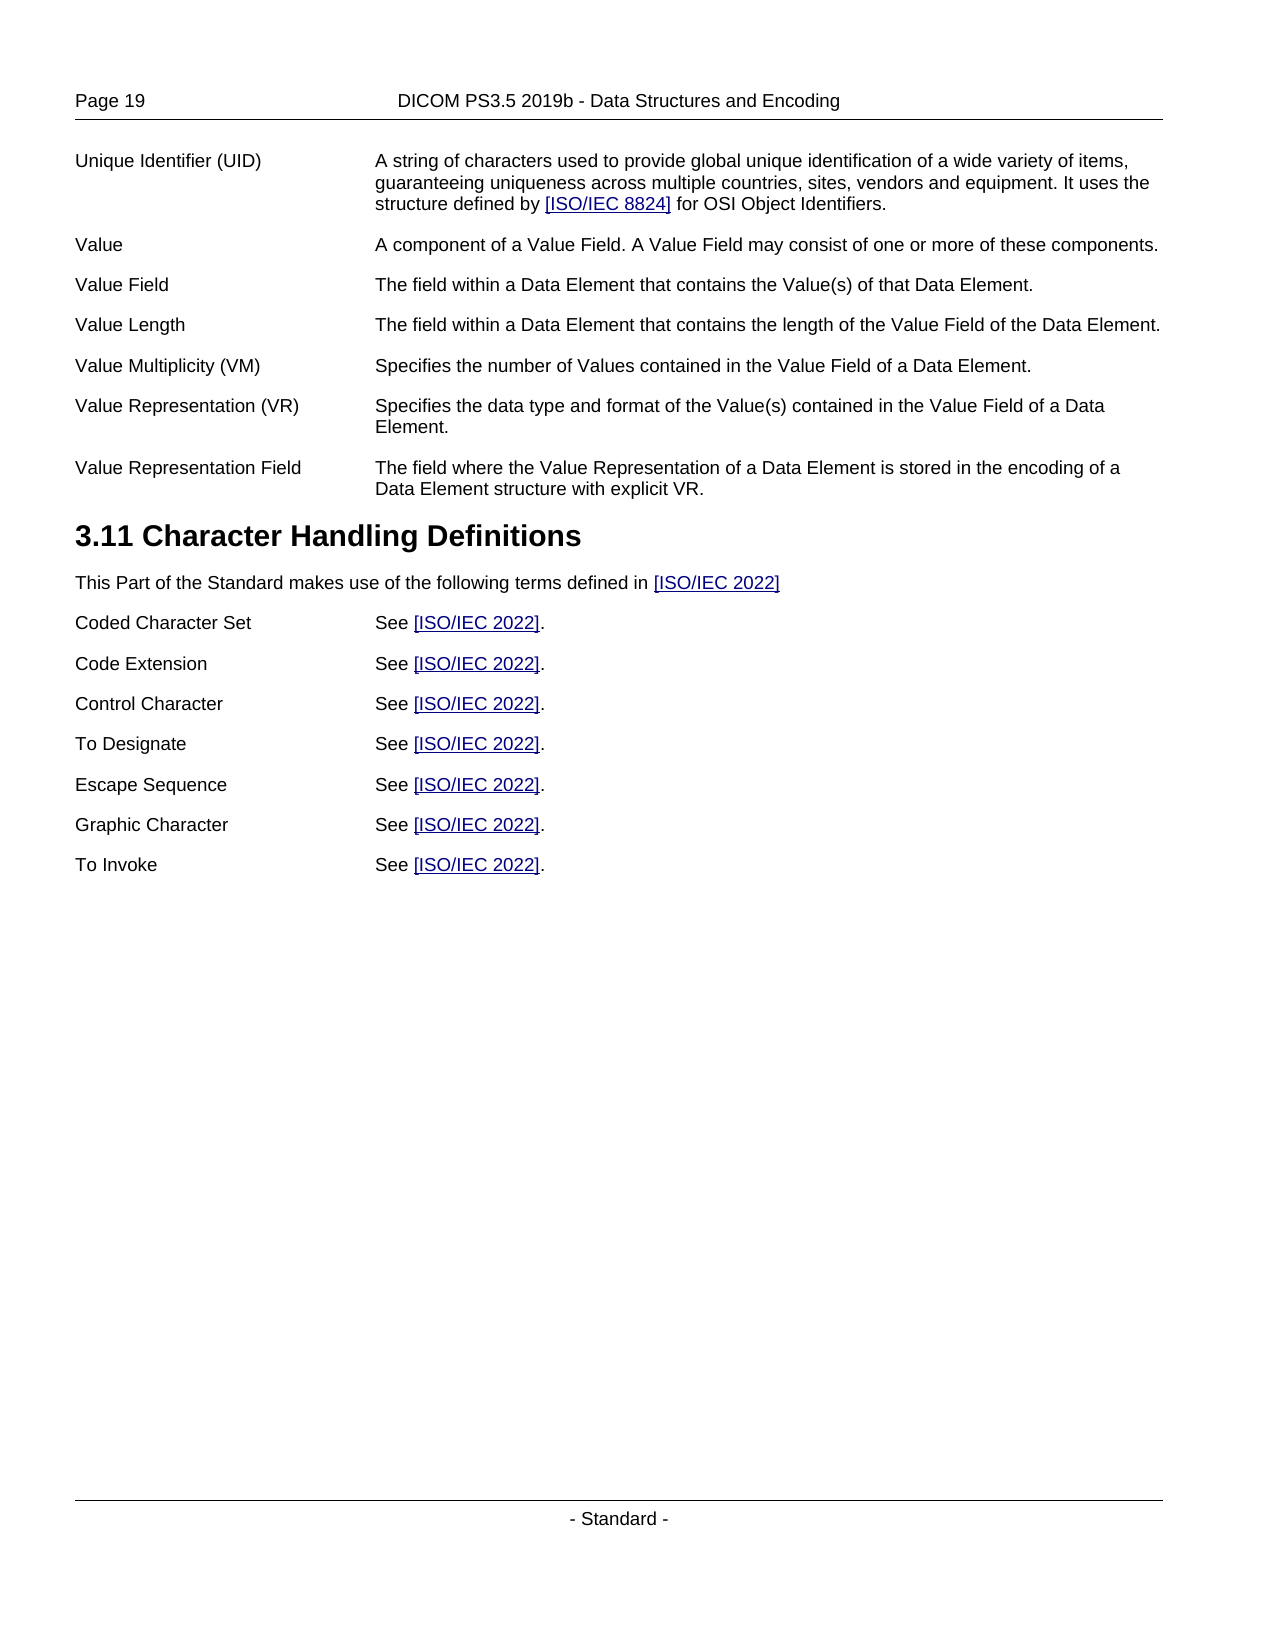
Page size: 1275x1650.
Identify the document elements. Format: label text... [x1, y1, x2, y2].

text Coded Character Set See [ISO/IEC 2022]. [75, 612, 1162, 634]
text Value Representation Field The field where the Value Representation of a Data Element is stored in the encoding of a Data Element structure with explicit VR. [75, 457, 1162, 500]
text Value Multiplicity (VM) Specifies the number of Values contained in the Value Field of a Data Element. [75, 354, 1162, 376]
text Value Representation (VR) Specifies the data type and format of the Value(s) contained in the Value Field of a Data Element. [75, 395, 1162, 438]
text Value A component of a Value Field. A Value Field may consist of one or more of these components. [75, 233, 1162, 255]
text Unique Identifier (UID) A string of characters used to provide global unique identification of a wide variety of items, guaranteeing uniqueness across multiple countries, sites, vendors and equipment. It uses the structure defined by [ISO/IEC 8824] for OSI Object Identifiers. [75, 150, 1162, 215]
text To Invoke See [ISO/IEC 2022]. [75, 854, 1162, 876]
text Graphic Character See [ISO/IEC 2022]. [75, 814, 1162, 835]
text Control Character See [ISO/IEC 2022]. [75, 693, 1162, 714]
text Value Field The field within a Data Element that contains the Value(s) of that Data Element. [75, 274, 1162, 295]
text To Designate See [ISO/IEC 2022]. [75, 733, 1162, 754]
text Escape Sequence See [ISO/IEC 2022]. [75, 773, 1162, 795]
text 3.11 Character Handling Definitions [75, 518, 1162, 553]
text This Part of the Standard makes use of the following terms defined in [ISO/IEC 2022] [75, 572, 1162, 593]
text Value Length The field within a Data Element that contains the length of the Value Field of the Data Element. [75, 314, 1162, 336]
text Code Extension See [ISO/IEC 2022]. [75, 652, 1162, 674]
